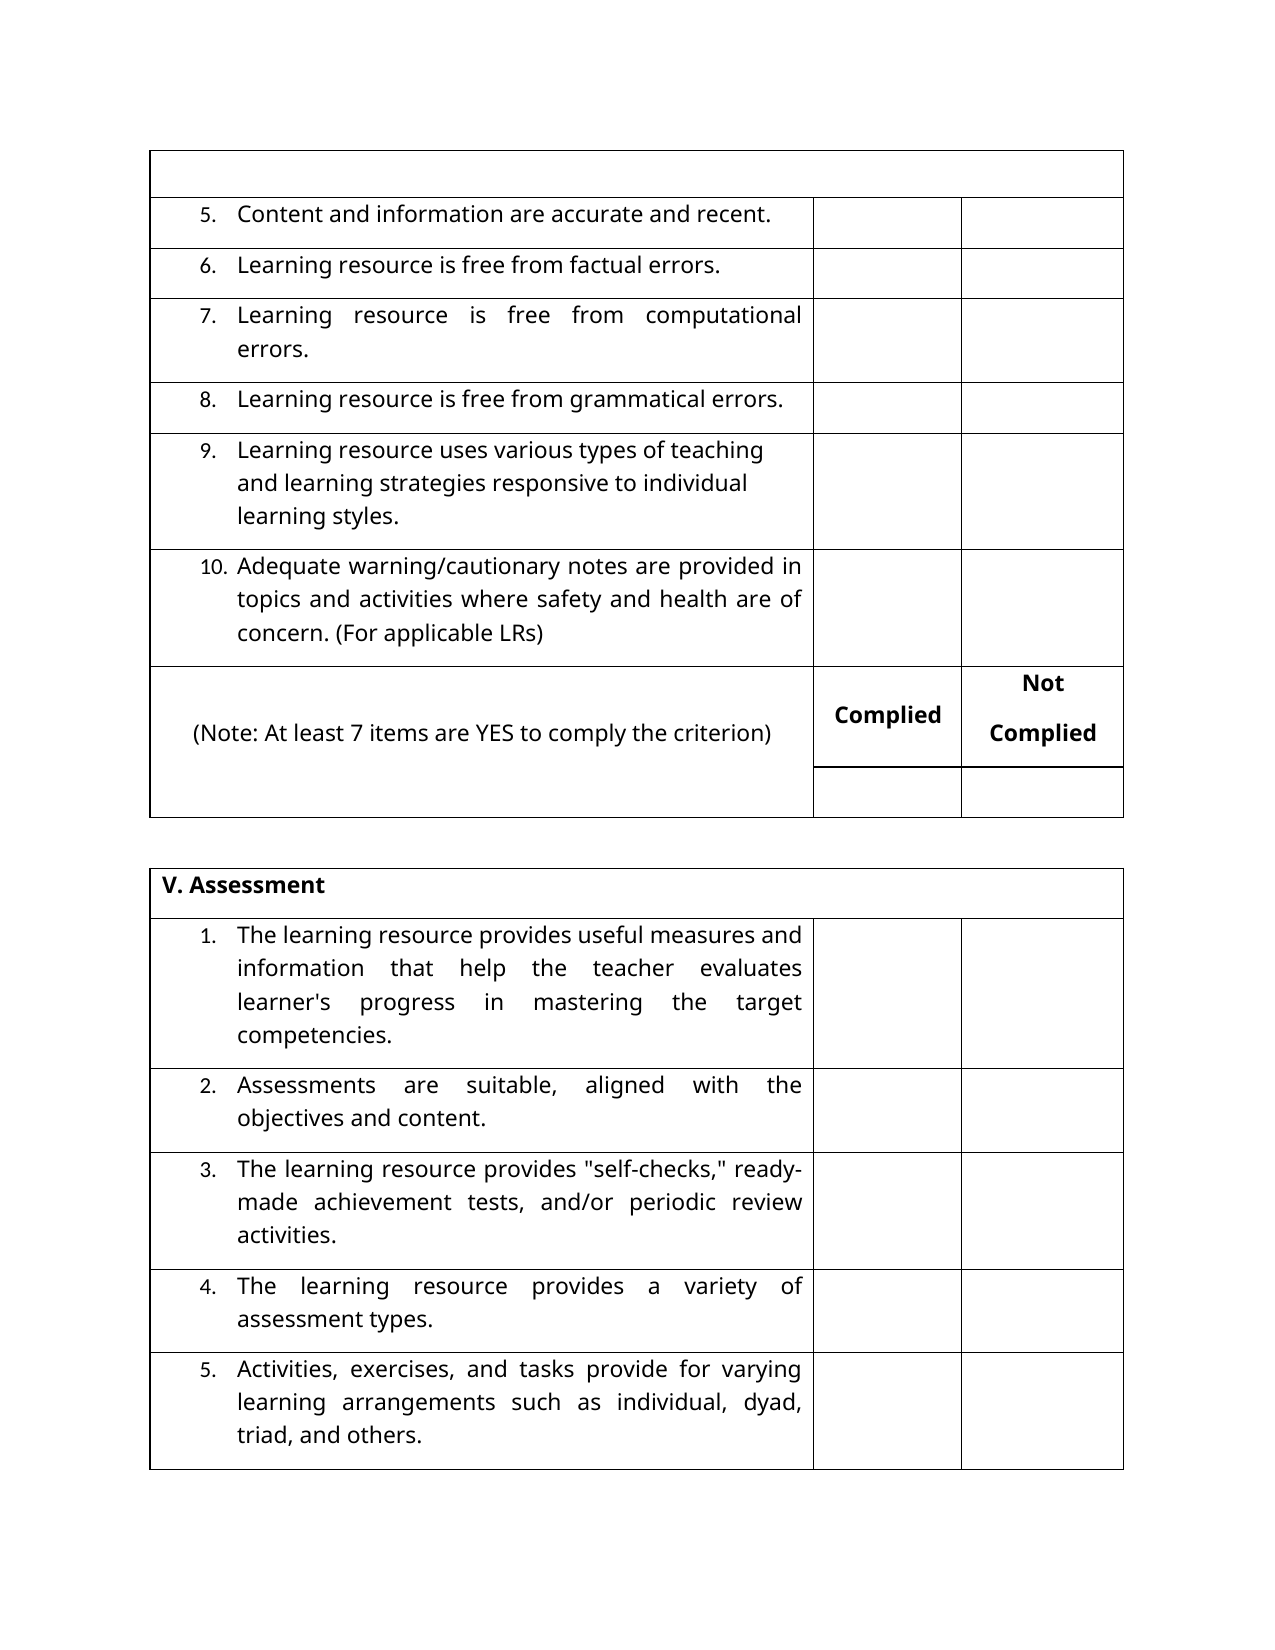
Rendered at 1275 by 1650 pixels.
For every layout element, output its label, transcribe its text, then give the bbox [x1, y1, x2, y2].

table_cell [962, 299, 1123, 382]
table_cell [962, 434, 1123, 549]
table_cell [962, 1353, 1123, 1469]
table_cell [814, 1069, 961, 1152]
table_cell [962, 1069, 1123, 1152]
table_cell Learning resource is free from factual errors. [151, 249, 813, 298]
table_header [151, 151, 1123, 197]
table_cell [814, 249, 961, 298]
table_cell [814, 1153, 961, 1268]
table_cell The learning resource provides "self-checks," ready-made achievement tests, and/or periodic review activities. [151, 1153, 813, 1268]
table_cell Learning resource uses various types of teaching and learning strategies responsive to individual learning styles. [151, 434, 813, 549]
table_header V. Assessment [151, 869, 1123, 918]
table_cell The learning resource provides a variety of assessment types. [151, 1270, 813, 1352]
table_cell Learning resource is free from computational errors. [151, 299, 813, 382]
table_cell Complied [814, 667, 961, 766]
table_cell [962, 198, 1123, 248]
table_cell Assessments are suitable, aligned with the objectives and content. [151, 1069, 813, 1152]
table_cell Not Complied [962, 667, 1123, 766]
table_cell [814, 1353, 961, 1469]
table_cell [814, 383, 961, 432]
table_cell [814, 299, 961, 382]
table_cell [814, 198, 961, 248]
table_cell Learning resource is free from grammatical errors. [151, 383, 813, 432]
table_cell [962, 1153, 1123, 1268]
table_cell [962, 383, 1123, 432]
table_cell [962, 1270, 1123, 1352]
table_cell [814, 434, 961, 549]
table_cell Content and information are accurate and recent. [151, 198, 813, 248]
table_cell [962, 249, 1123, 298]
table_cell [962, 768, 1123, 817]
table_cell Adequate warning/cautionary notes are provided in topics and activities where safety and health are of concern. (For applicable LRs) [151, 550, 813, 666]
table_cell [814, 550, 961, 666]
table_cell (Note: At least 7 items are YES to comply the criterion) [151, 667, 813, 817]
table_cell The learning resource provides useful measures and information that help the teacher evaluates learner's progress in mastering the target competencies. [151, 919, 813, 1068]
table_cell [814, 1270, 961, 1352]
table_cell [962, 919, 1123, 1068]
table_cell [962, 550, 1123, 666]
table_cell [814, 919, 961, 1068]
table_cell Activities, exercises, and tasks provide for varying learning arrangements such as individual, dyad, triad, and others. [151, 1353, 813, 1469]
table_cell [814, 768, 961, 817]
